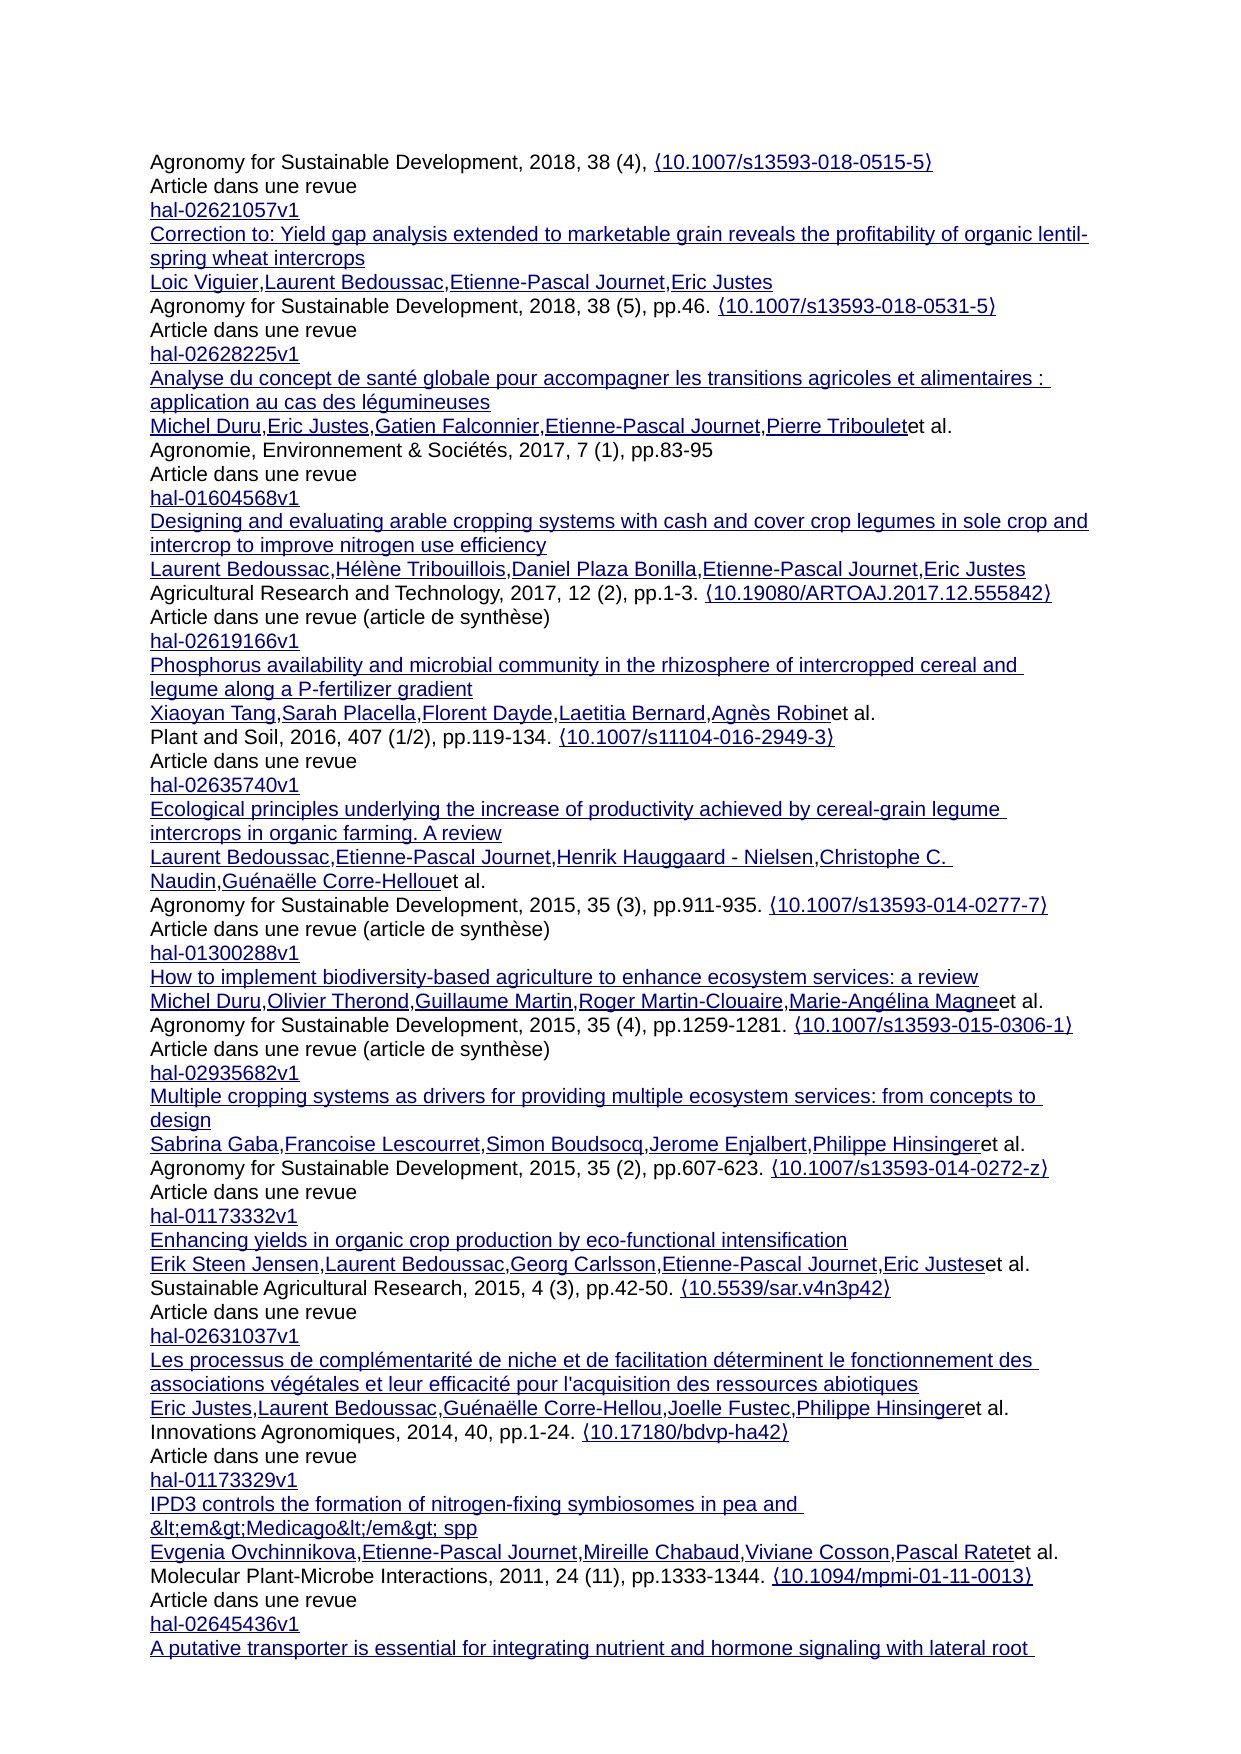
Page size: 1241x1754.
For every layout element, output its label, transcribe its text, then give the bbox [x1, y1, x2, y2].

table_cell Agronomy for Sustainable Development, 2018, 38 (4), ⟨10.1007/s13593-018-0515-5⟩ Article dans une revue hal-02621057v1 [150, 150, 1090, 222]
table_cell Enhancing yields in organic crop production by eco-functional intensification Erik Steen Jensen,Laurent Bedoussac,Georg Carlsson,Etienne-Pascal Journet,Eric Justeset al. Sustainable Agricultural Research, 2015, 4 (3), pp.42-50. ⟨10.5539/sar.v4n3p42⟩ Article dans une revue hal-02631037v1 [150, 1228, 1090, 1348]
table_cell Les processus de complémentarité de niche et de facilitation déterminent le fonctionnement des associations végétales et leur efficacité pour l'acquisition des ressources abiotiques Eric Justes,Laurent Bedoussac,Guénaëlle Corre-Hellou,Joelle Fustec,Philippe Hinsingeret al. Innovations Agronomiques, 2014, 40, pp.1-24. ⟨10.17180/bdvp-ha42⟩ Article dans une revue hal-01173329v1 [150, 1348, 1090, 1492]
table_cell Designing and evaluating arable cropping systems with cash and cover crop legumes in sole crop and intercrop to improve nitrogen use efficiency Laurent Bedoussac,Hélène Tribouillois,Daniel Plaza Bonilla,Etienne-Pascal Journet,Eric Justes Agricultural Research and Technology, 2017, 12 (2), pp.1-3. ⟨10.19080/ARTOAJ.2017.12.555842⟩ Article dans une revue (article de synthèse) hal-02619166v1 [150, 509, 1090, 653]
table_cell How to implement biodiversity-based agriculture to enhance ecosystem services: a review Michel Duru,Olivier Therond,Guillaume Martin,Roger Martin-Clouaire,Marie-Angélina Magneet al. Agronomy for Sustainable Development, 2015, 35 (4), pp.1259-1281. ⟨10.1007/s13593-015-0306-1⟩ Article dans une revue (article de synthèse) hal-02935682v1 [150, 965, 1090, 1084]
table_cell Phosphorus availability and microbial community in the rhizosphere of intercropped cereal and legume along a P-fertilizer gradient Xiaoyan Tang,Sarah Placella,Florent Dayde,Laetitia Bernard,Agnès Robinet al. Plant and Soil, 2016, 407 (1/2), pp.119-134. ⟨10.1007/s11104-016-2949-3⟩ Article dans une revue hal-02635740v1 [150, 653, 1090, 797]
table_cell Ecological principles underlying the increase of productivity achieved by cereal-grain legume intercrops in organic farming. A review Laurent Bedoussac,Etienne-Pascal Journet,Henrik Hauggaard - Nielsen,Christophe C. Naudin,Guénaëlle Corre-Hellouet al. Agronomy for Sustainable Development, 2015, 35 (3), pp.911-935. ⟨10.1007/s13593-014-0277-7⟩ Article dans une revue (article de synthèse) hal-01300288v1 [150, 797, 1090, 964]
table_cell IPD3 controls the formation of nitrogen-fixing symbiosomes in pea and &lt;em&gt;Medicago&lt;/em&gt; spp Evgenia Ovchinnikova,Etienne-Pascal Journet,Mireille Chabaud,Viviane Cosson,Pascal Ratetet al. Molecular Plant-Microbe Interactions, 2011, 24 (11), pp.1333-1344. ⟨10.1094/mpmi-01-11-0013⟩ Article dans une revue hal-02645436v1 [150, 1492, 1090, 1635]
table_cell A putative transporter is essential for integrating nutrient and hormone signaling with lateral root [150, 1635, 1090, 1659]
table_cell Correction to: Yield gap analysis extended to marketable grain reveals the profitability of organic lentil-spring wheat intercrops Loic Viguier,Laurent Bedoussac,Etienne-Pascal Journet,Eric Justes Agronomy for Sustainable Development, 2018, 38 (5), pp.46. ⟨10.1007/s13593-018-0531-5⟩ Article dans une revue hal-02628225v1 [150, 222, 1090, 366]
table_cell Analyse du concept de santé globale pour accompagner les transitions agricoles et alimentaires : application au cas des légumineuses Michel Duru,Eric Justes,Gatien Falconnier,Etienne-Pascal Journet,Pierre Tribouletet al. Agronomie, Environnement & Sociétés, 2017, 7 (1), pp.83-95 Article dans une revue hal-01604568v1 [150, 366, 1090, 509]
table_cell Multiple cropping systems as drivers for providing multiple ecosystem services: from concepts to design Sabrina Gaba,Francoise Lescourret,Simon Boudsocq,Jerome Enjalbert,Philippe Hinsingeret al. Agronomy for Sustainable Development, 2015, 35 (2), pp.607-623. ⟨10.1007/s13593-014-0272-z⟩ Article dans une revue hal-01173332v1 [150, 1084, 1090, 1228]
